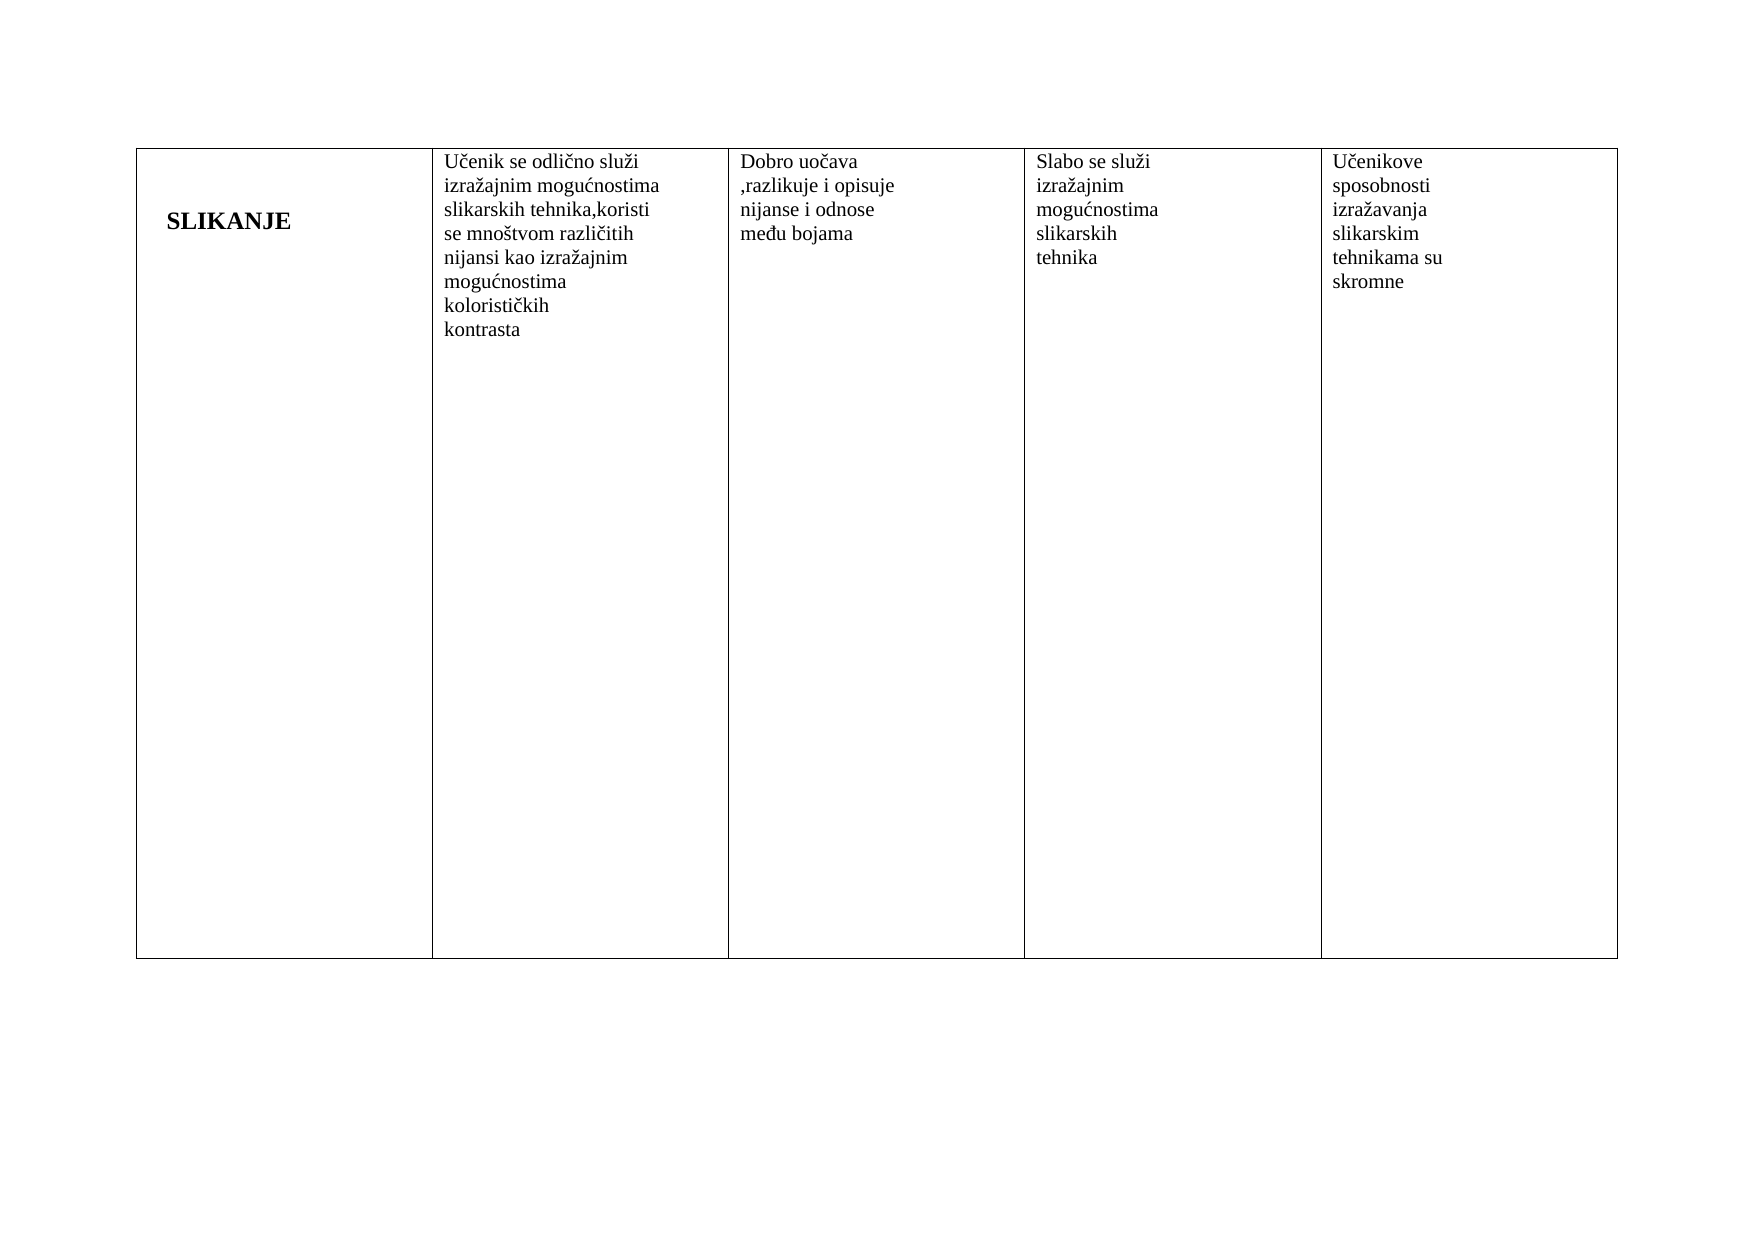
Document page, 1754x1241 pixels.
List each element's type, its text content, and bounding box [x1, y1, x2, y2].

table_cell Slabo se služi izražajnim mogućnostima slikarskih tehnika [1025, 149, 1321, 958]
table_cell Učenik se odlično služi izražajnim mogućnostima slikarskih tehnika,koristi se mnoštvom različitih nijansi kao izražajnim mogućnostima kolorističkih kontrasta [433, 149, 728, 958]
table_cell SLIKANJE [137, 149, 432, 958]
table_cell Dobro uočava ,razlikuje i opisuje nijanse i odnose među bojama [729, 149, 1024, 958]
table_cell Učenikove sposobnosti izražavanja slikarskim tehnikama su skromne [1322, 149, 1617, 958]
